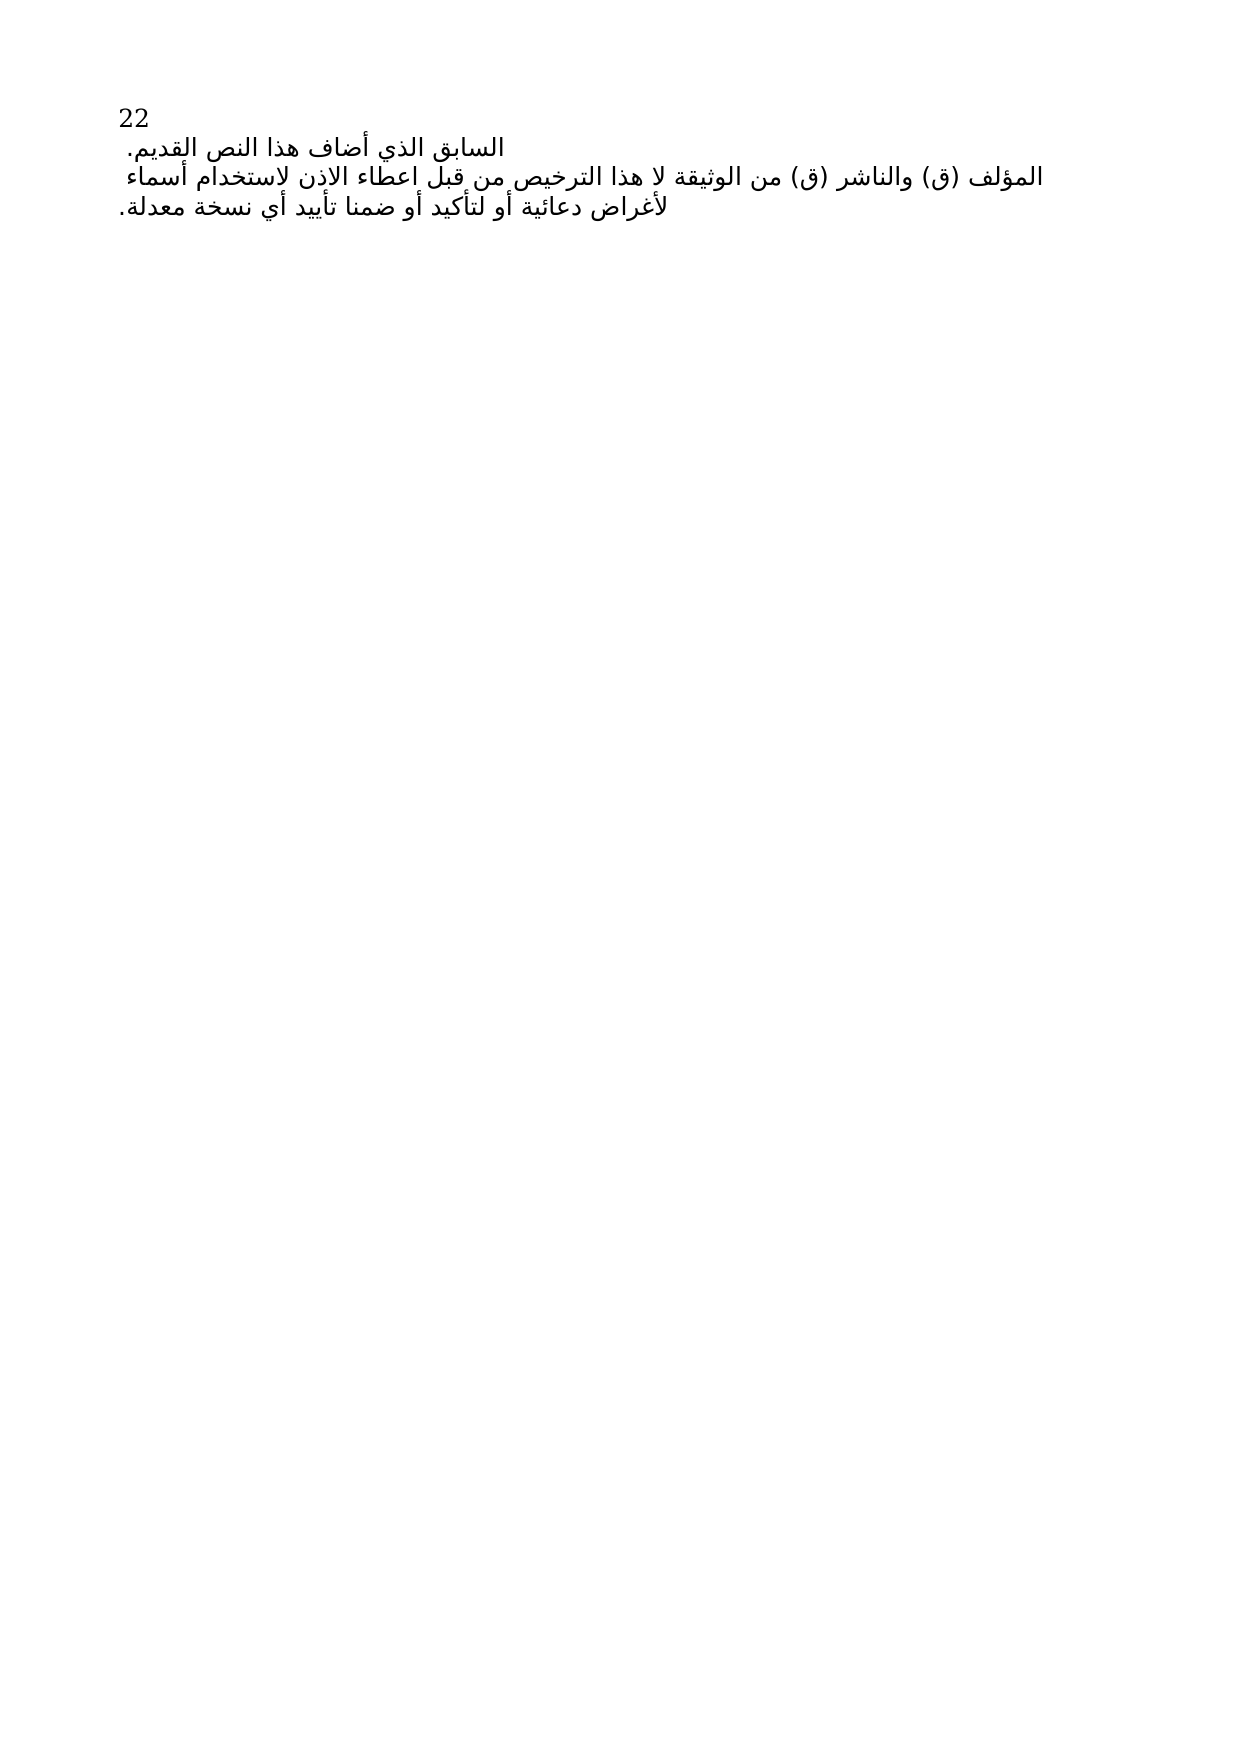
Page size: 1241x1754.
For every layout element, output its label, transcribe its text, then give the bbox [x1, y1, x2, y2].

text د. أن تضمن نسخة غير معدلة من هذه الإتفاقية. • أن تحافظ على القسم المعنون "تاريخ" ، تحافظ على العنوان ، وإضافة إلى ذلك بندا ينص على الأقل إلى عنوان ، والسنة ، المؤلفين الجدد وناشر الإصدار المعدل كما تظهر في صفحة العنوان. إذا لم يكن هناك قسم بعنوان "التاريخ" في الوثيقة ، إنشاء واحد يحتوي على عنوان ، سنة إصدار ، المؤلفين وناشر المستند كما تظهر في صفحة العنوان فيها ، ثم إضافة عنصر تصف نسخة معدلة كما ورد في الجملة السابقة. • أن تحافظ على موقع الشبكة ، إن وجدت ، التي وردت في وثيقة لاطلاع الجمهور على نسخة شفافة من المستند ، وبالمثل مواقع الشبكة التي وردت في وثيقة للإصدارات السابقة والقائمة عليها. ويمكن وضع هذه في التاريخ "المقطع". بإمكانك حذف الموقع من على الشبكة لأي عمل نشر أربع سنوات على الأقل قبل الوثيقة نفسها ، أو إذا كان الناشر الأصلي من النسخة لأنه يشير إلى يعطي الإذن. • ك للحصول على أي قسم بعنوان "شكر" أو "اهداء" تحافظ على عنوان هذا الباب ، والمحافظة في هذا القسم على جميع مضمون ولهجة كل الشكر والعرفان و / أو الإهداءات الواردة ضمنه. • أن تحافظ على جميع الأقسام الثابتة في المستند دون أي تعديل في النص ، وعناوينها. لا تعتبر أرقام الأقسام أو ما يعادلها جزءا من عناوين هذه الأقسام. • م. حذف أي مقطع بعنوان "شهادات". قد لا يكون هذا القسم مدرجة في الاصدار المعدل. • ن لا retitle أي قسم موجود ليكون تحت عنوان "شهادات" أو يتعارض مع عنوان أي قسم ثابت من المستند. • O. أن تحافظ على أية تصريحات لتبرئة المسؤولية. إذا احتوى الإصدار المعدل على مقدمات أو أقسام ملحقة المسألة التي وصفها بأنها أقسام ثانوية ولا تحتوي على أية مواد منسوخة من المستند الأساسي فإنك تملك الخيار في اعتبار بعض أو جميع هذه الأقسام أقساما ثابتة. للقيام بذلك ، إضافة عناوين هذه إلى قائمة الأقسام الثابتة في تنويه ترخيص الإصدار المعدل. يجب أن تكون هذه العناوين مختلفة عن أية عناوين لأقسام أخرى. بإمكانك إضافة قسم بعنوان "شهادات" ، شريطة عدم احتوائه على أي شيء ولكن التأييد من الإصدار المعدل الخاص من قبل مختلف الأطراف -- على سبيل المثال ، والبيانات لاستعراض الأقران ، أو أنه قد تم اعتماد النص من جانب منظمة على اعتباره تعريفا محددا لمعيار ما. يمكنك إضافة عبارة لا تزيد على خمسة كلمات ضمن الغلاف الأمامي ، وعبارة لا تزيد على 25 كلمات ضمن الغلاف الخلفي في نهاية قائمة نصوص الغلاف في الإصدار المعدل. ويمكن إضافة واحد فقط من مرور نص الغلاف الأمامي واحدة من نص الغلاف الخلفي من قبل (أو من خلال الترتيبات التي وضعتها) أي كيان واحد. إذا احتوى المستند بالأساس على نص غلاف ضمن نفس الغلاف تمت إضافته سابقا من قبلك أو عبر تنسيقات أجريت من قبل نفس الجهة التي تعمل أنت نيابة ، لا يجوز لك بإضافة غيره ، ولكنك قد تحل محل القديمة ، وعلى موافقة صريحة من الناشر السابق الذي أضاف هذا النص القديم. المؤلف (ق) والناشر (ق) من الوثيقة لا هذا الترخيص من قبل اعطاء الاذن لاستخدام أسماء لأغراض دعائية أو لتأكيد أو ضمنا تأييد أي نسخة معدلة. [118, 133, 1122, 221]
